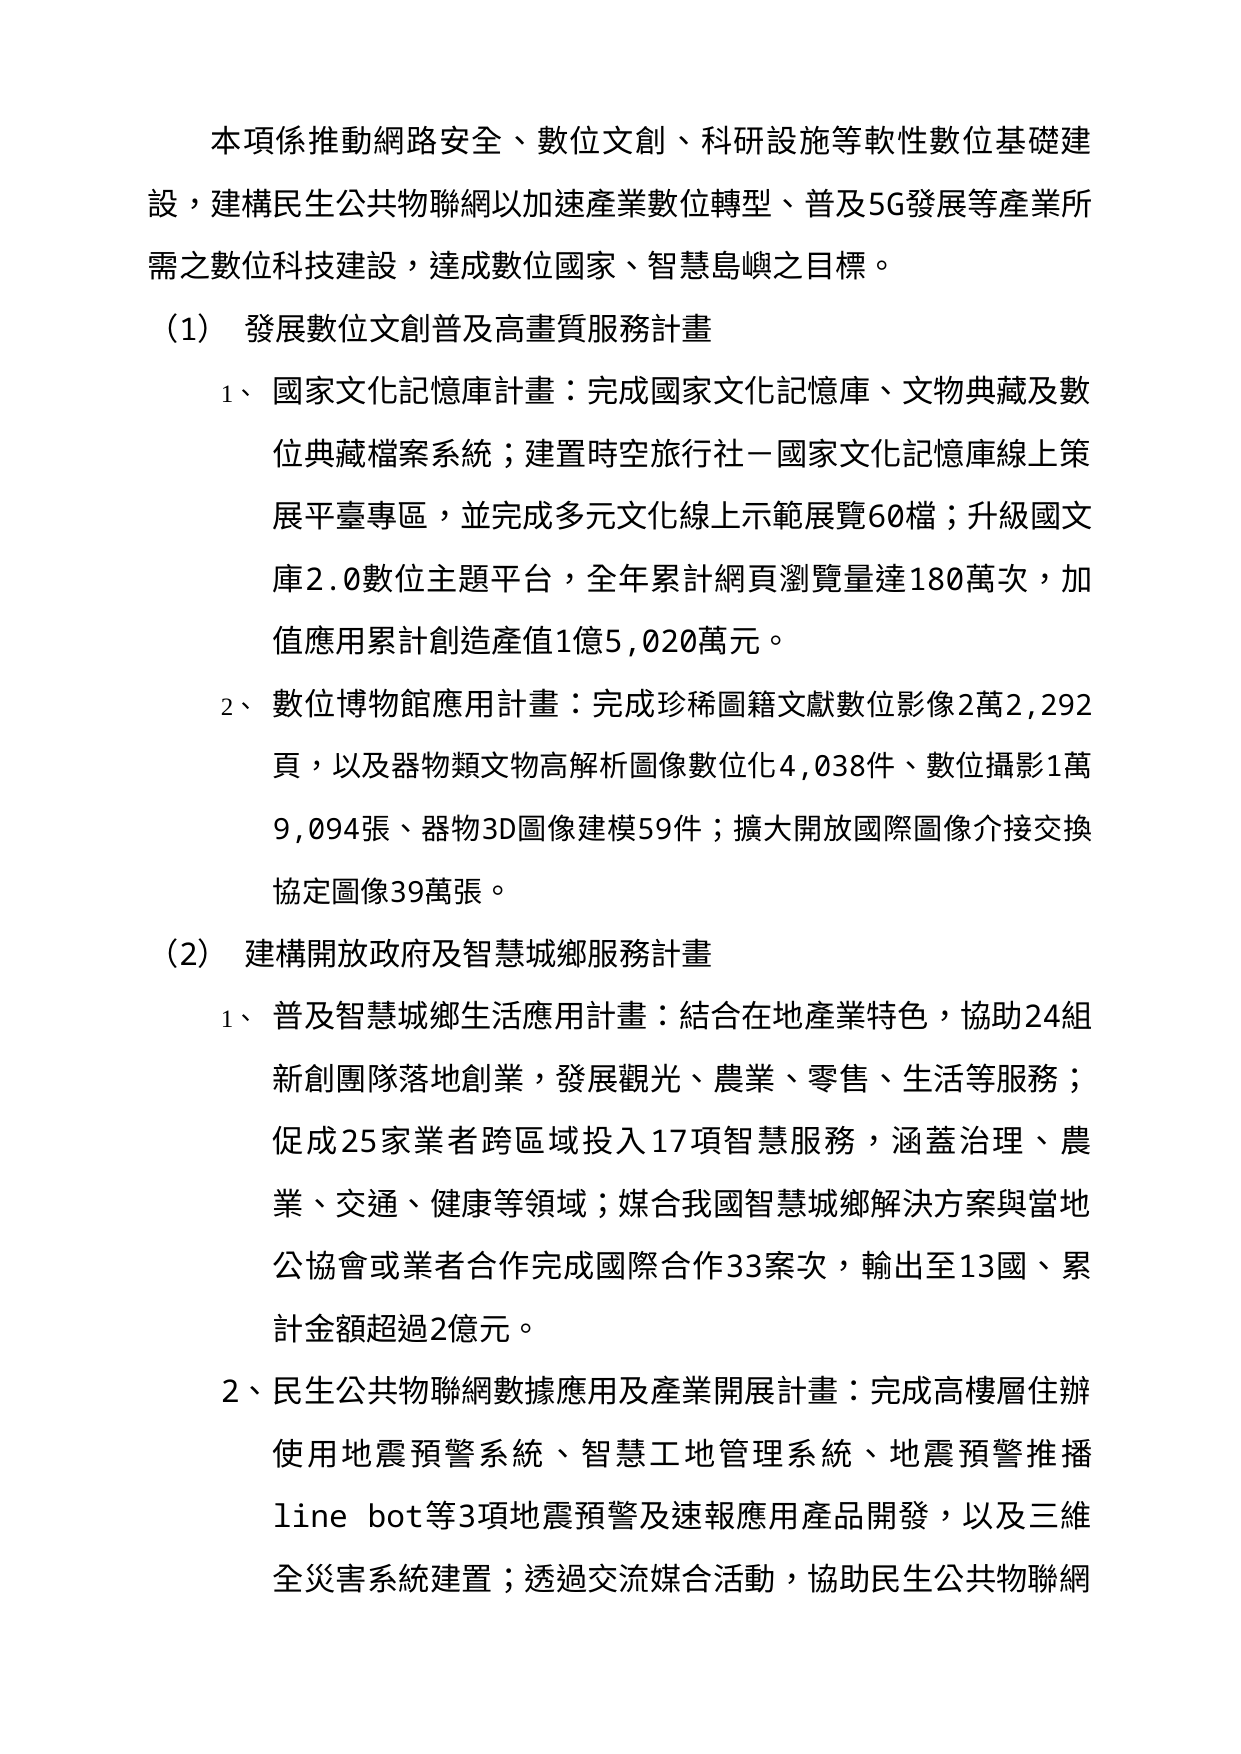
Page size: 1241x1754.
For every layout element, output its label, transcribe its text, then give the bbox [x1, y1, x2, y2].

list 數位博物館應用計畫：完成珍稀圖籍文獻數位影像2萬2,292頁，以及器物類文物高解析圖像數位化4,038件、數位攝影1萬9,094張、器物3D圖像建模59件；擴大開放國際圖像介接交換協定圖像39萬張。 [221, 660, 1092, 910]
list 發展數位文創普及高畫質服務計畫 [148, 285, 1092, 347]
list 國家文化記憶庫計畫：完成國家文化記憶庫、文物典藏及數位典藏檔案系統；建置時空旅行社－國家文化記憶庫線上策展平臺專區，並完成多元文化線上示範展覽60檔；升級國文庫2.0數位主題平台，全年累計網頁瀏覽量達180萬次，加值應用累計創造產值1億5,020萬元。 [221, 347, 1092, 660]
list 普及智慧城鄉生活應用計畫：結合在地產業特色，協助24組新創團隊落地創業，發展觀光、農業、零售、生活等服務；促成25家業者跨區域投入17項智慧服務，涵蓋治理、農業、交通、健康等領域；媒合我國智慧城鄉解決方案與當地公協會或業者合作完成國際合作33案次，輸出至13國、累計金額超過2億元。 [221, 972, 1092, 1347]
text 本項係推動網路安全、數位文創、科研設施等軟性數位基礎建設，建構民生公共物聯網以加速產業數位轉型、普及5G發展等產業所需之數位科技建設，達成數位國家、智慧島嶼之目標。 [148, 97, 1092, 285]
list 民生公共物聯網數據應用及產業開展計畫：完成高樓層住辦使用地震預警系統、智慧工地管理系統、地震預警推播line bot等3項地震預警及速報應用產品開發，以及三維全災害系統建置；透過交流媒合活動，協助民生公共物聯網 [221, 1347, 1092, 1597]
list 建構開放政府及智慧城鄉服務計畫 [148, 910, 1092, 972]
